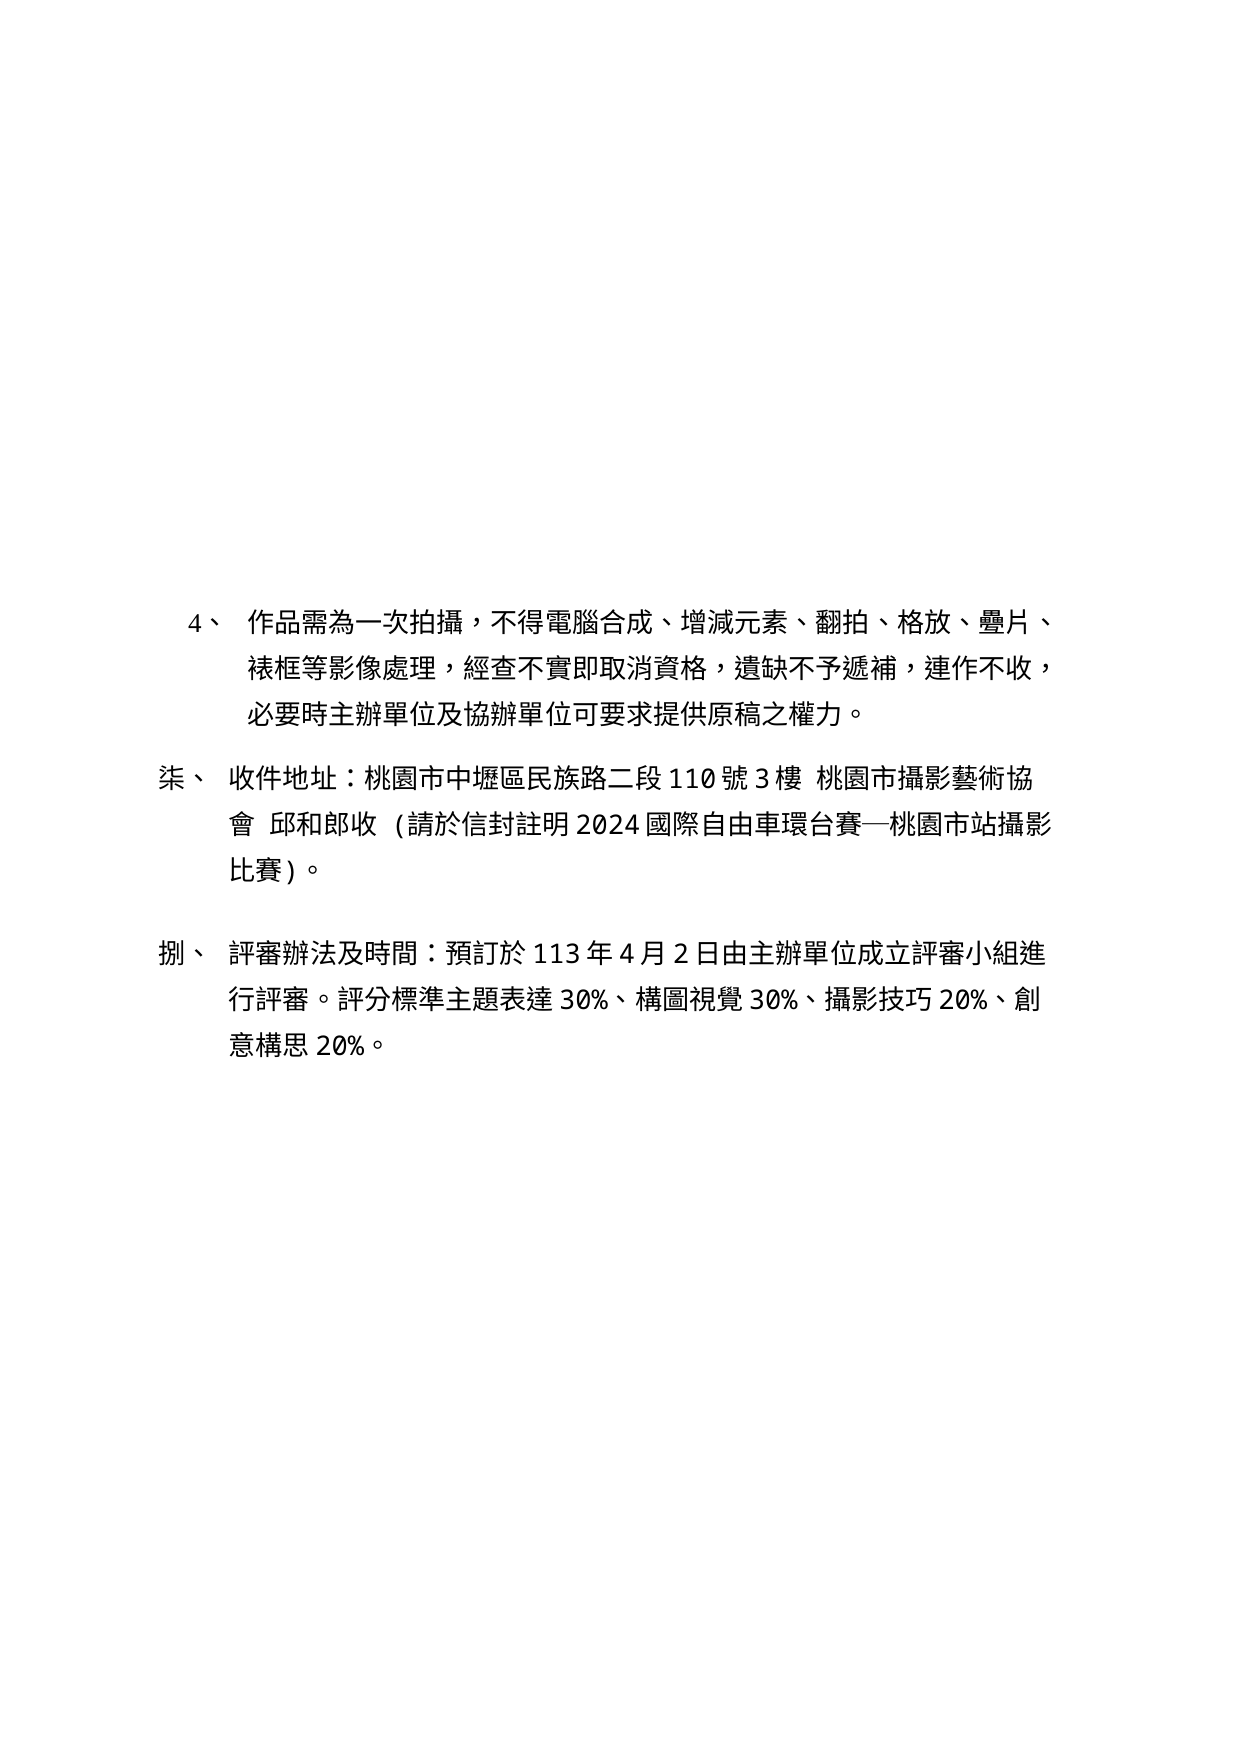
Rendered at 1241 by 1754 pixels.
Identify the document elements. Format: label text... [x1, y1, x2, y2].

list 評審辦法及時間：預訂於113年4月2日由主辦單位成立評審小組進行評審。評分標準主題表達30%、構圖視覺30%、攝影技巧20%、創意構思20%。 [158, 927, 1052, 1064]
list 作品需為一次拍攝，不得電腦合成、增減元素、翻拍、格放、疉片、裱框等影像處理，經查不實即取消資格，遺缺不予遞補，連作不收，必要時主辦單位及協辦單位可要求提供原稿之權力。 [188, 596, 1052, 733]
list 收件地址：桃園市中壢區民族路二段110號3樓 桃園市攝影藝術協會 邱和郎收 (請於信封註明2024國際自由車環台賽─桃園市站攝影比賽)。 [158, 752, 1052, 889]
